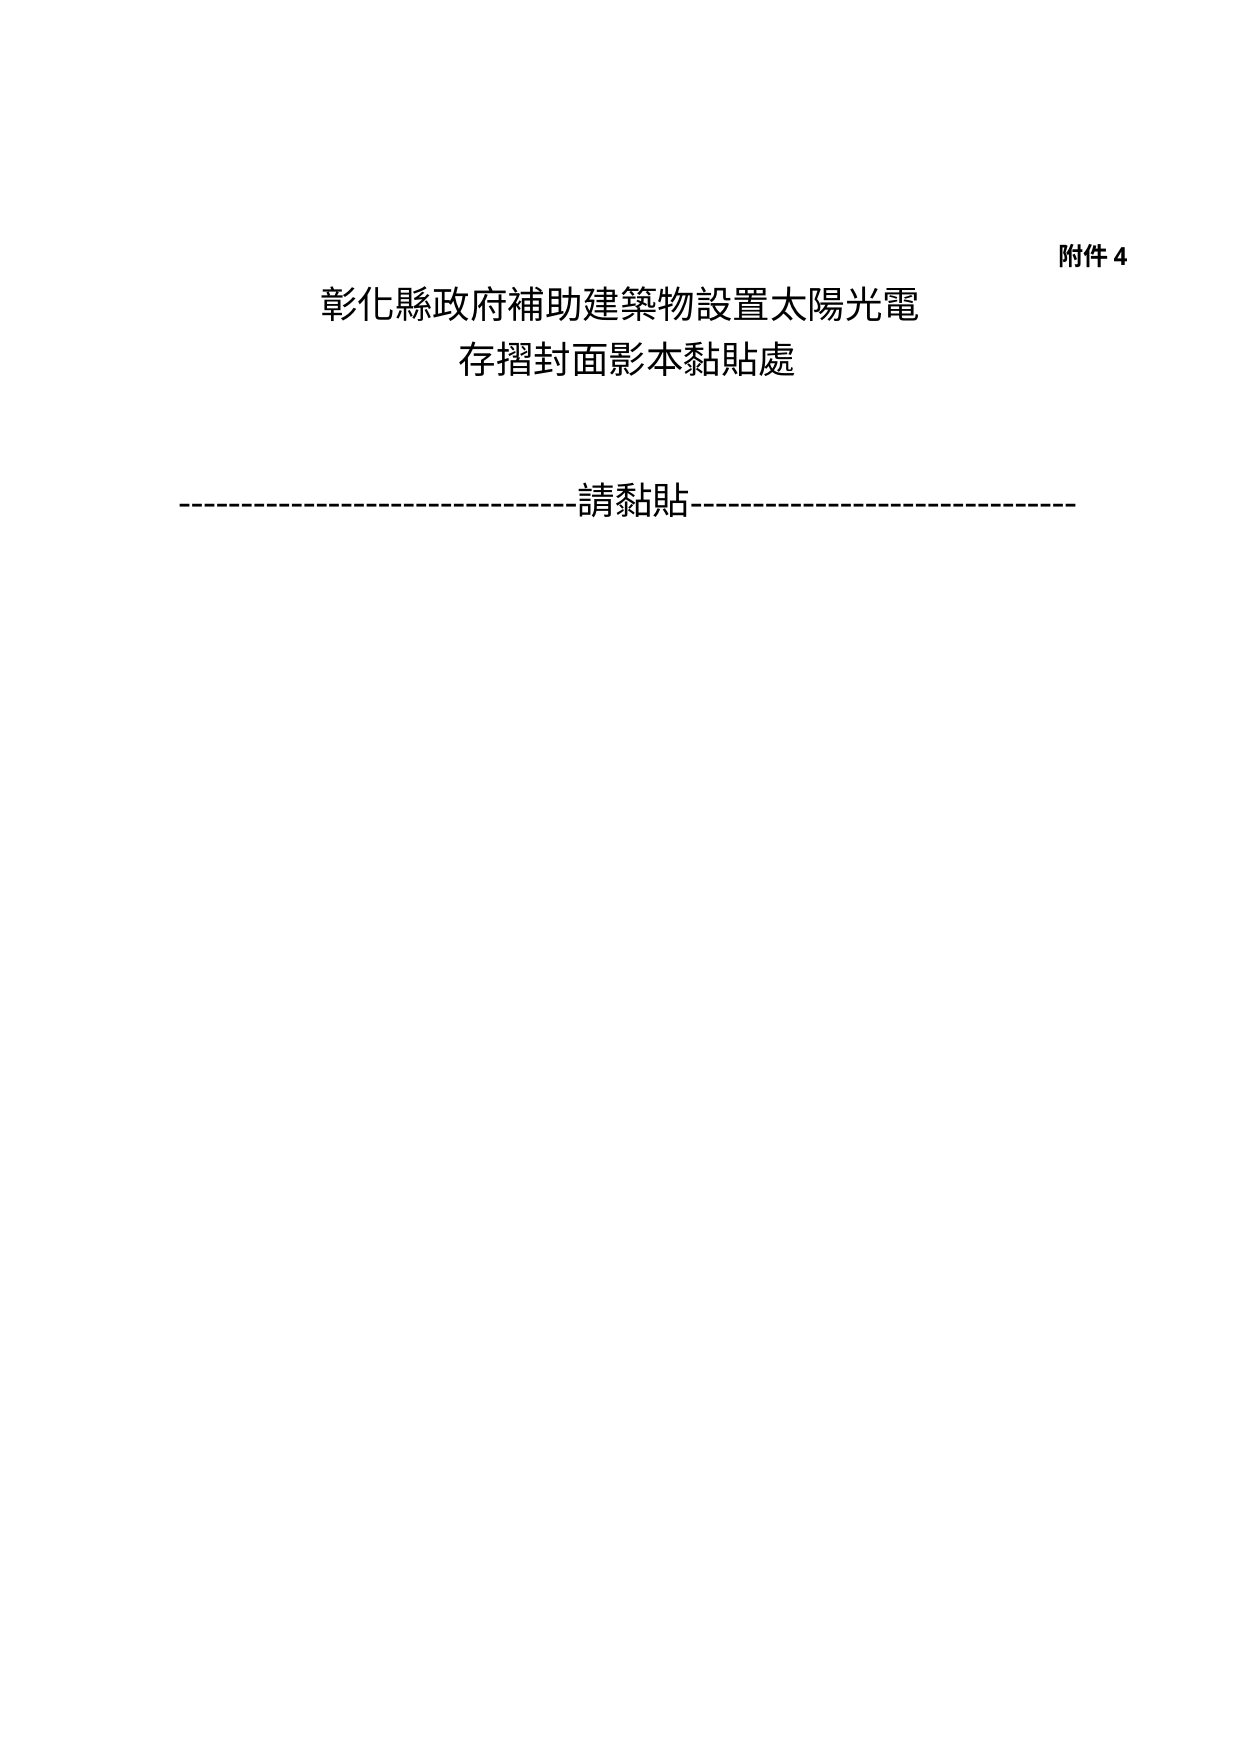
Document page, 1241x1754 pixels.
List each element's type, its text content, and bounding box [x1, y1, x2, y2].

text 存摺封面影本黏貼處 [127, 329, 1128, 384]
text --------------------------------請黏貼------------------------------- [98, 456, 1157, 519]
text 彰化縣政府補助建築物設置太陽光電 [112, 275, 1128, 329]
text 附件4 [112, 213, 1128, 275]
